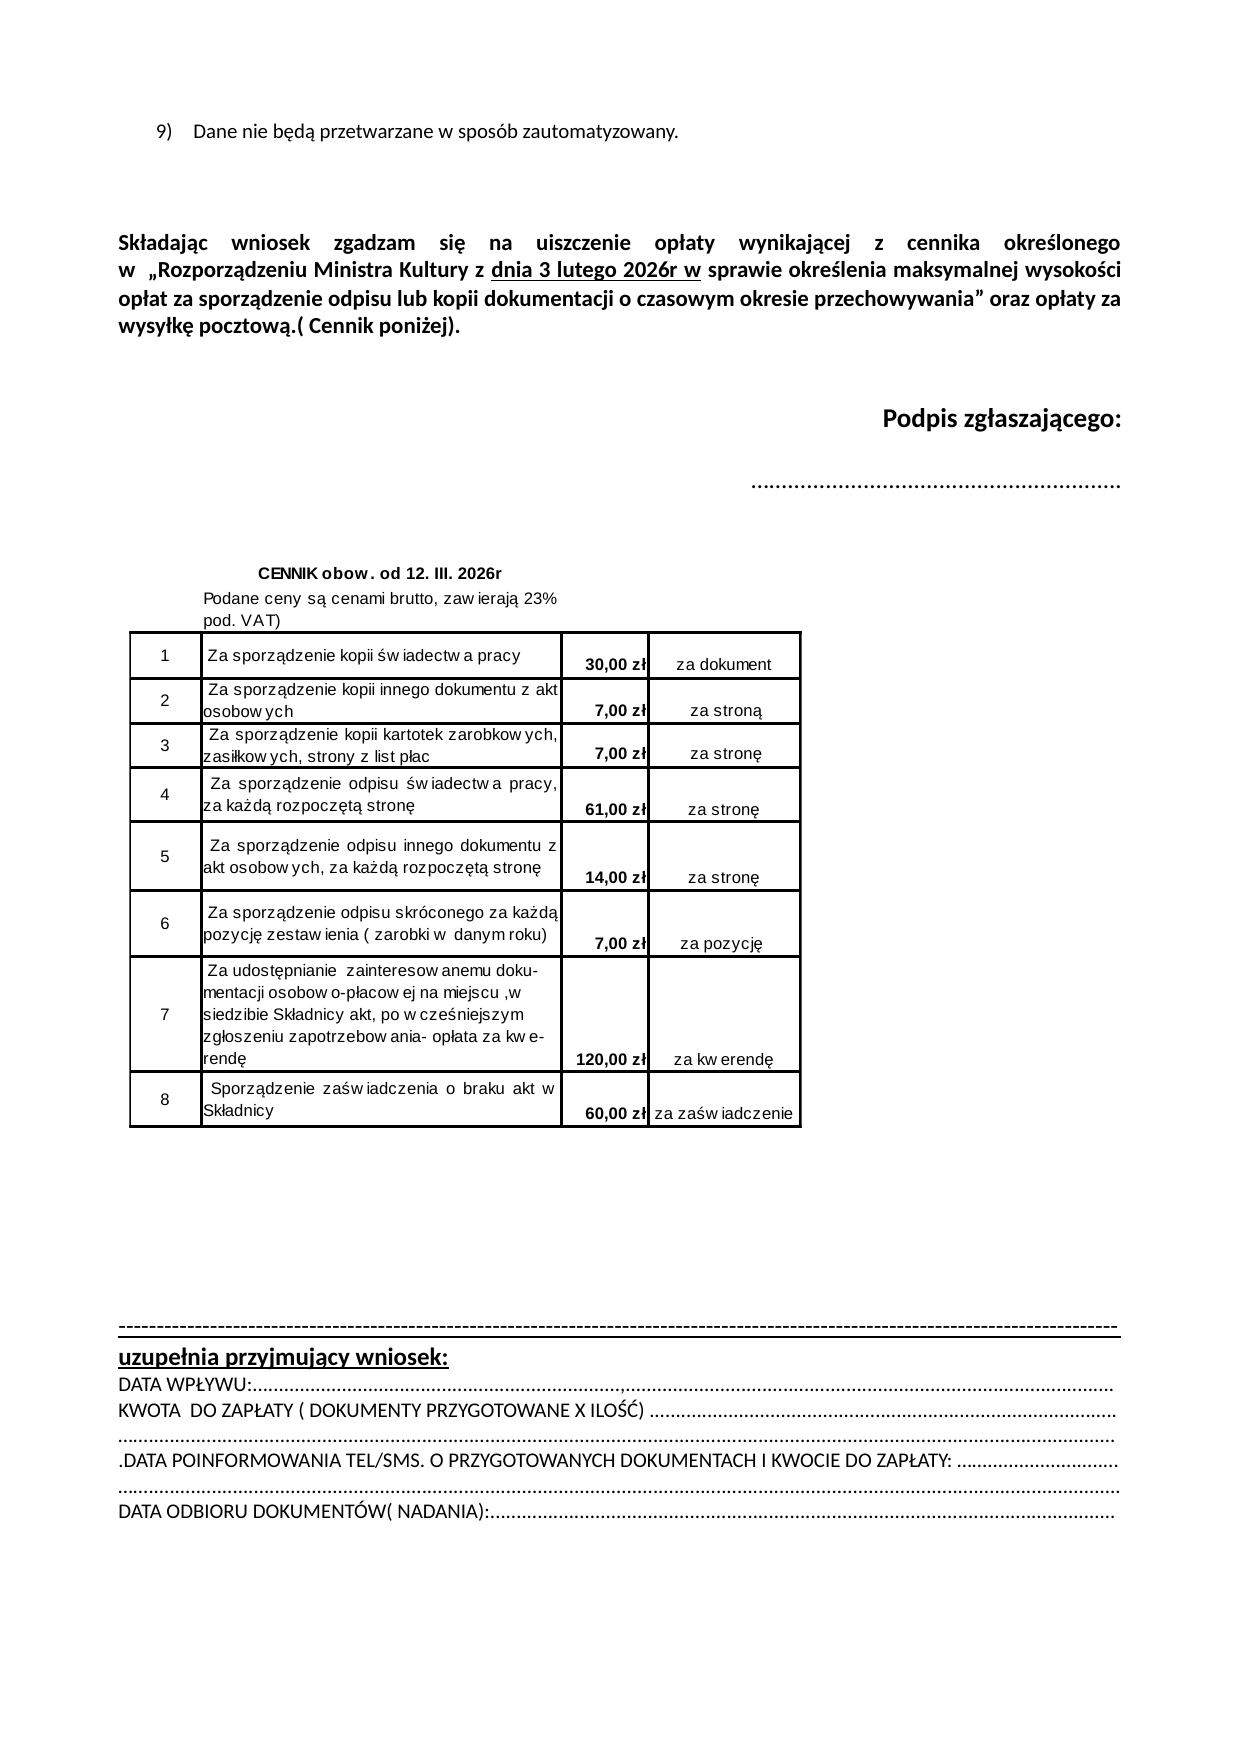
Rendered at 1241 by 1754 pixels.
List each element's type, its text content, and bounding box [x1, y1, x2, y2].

text DATA WPŁYWU:......................................................................,............................................................................................. [118, 1371, 1122, 1397]
text …............................................................................................................................................................................................ [118, 1473, 1122, 1498]
text KWOTA DO ZAPŁATY ( DOKUMENTY PRZYGOTOWANE X ILOŚĆ) ......................................................................................... [118, 1397, 1122, 1422]
text .DATA POINFORMOWANIA TEL/SMS. O PRZYGOTOWANYCH DOKUMENTACH I KWOCIE DO ZAPŁATY: …............................ [118, 1448, 1122, 1473]
text Podpis zgłaszającego: [118, 401, 1122, 434]
list Dane nie będą przetwarzane w sposób zautomatyzowany. [156, 118, 1122, 143]
text DATA ODBIORU DOKUMENTÓW( NADANIA):....................................................................................................................... [118, 1498, 1122, 1524]
list Składając wniosek zgadzam się na uiszczenie opłaty wynikającej z cennika określonego w „Rozporządzeniu Ministra Kultury z dnia 3 lutego 2026r w sprawie określenia maksymalnej wysokości opłat za sporządzenie odpisu lub kopii dokumentacji o czasowym okresie przechowywania” oraz opłaty za wysyłkę pocztową.( Cennik poniżej). [118, 228, 1122, 340]
text …........................................................................................................................................................................................... [118, 1422, 1122, 1448]
text -----------------------------------------------------------------------------------------------------------------------------------uzupełnia przyjmujący wniosek: [118, 1310, 1122, 1371]
text …........................................................ [118, 464, 1122, 495]
